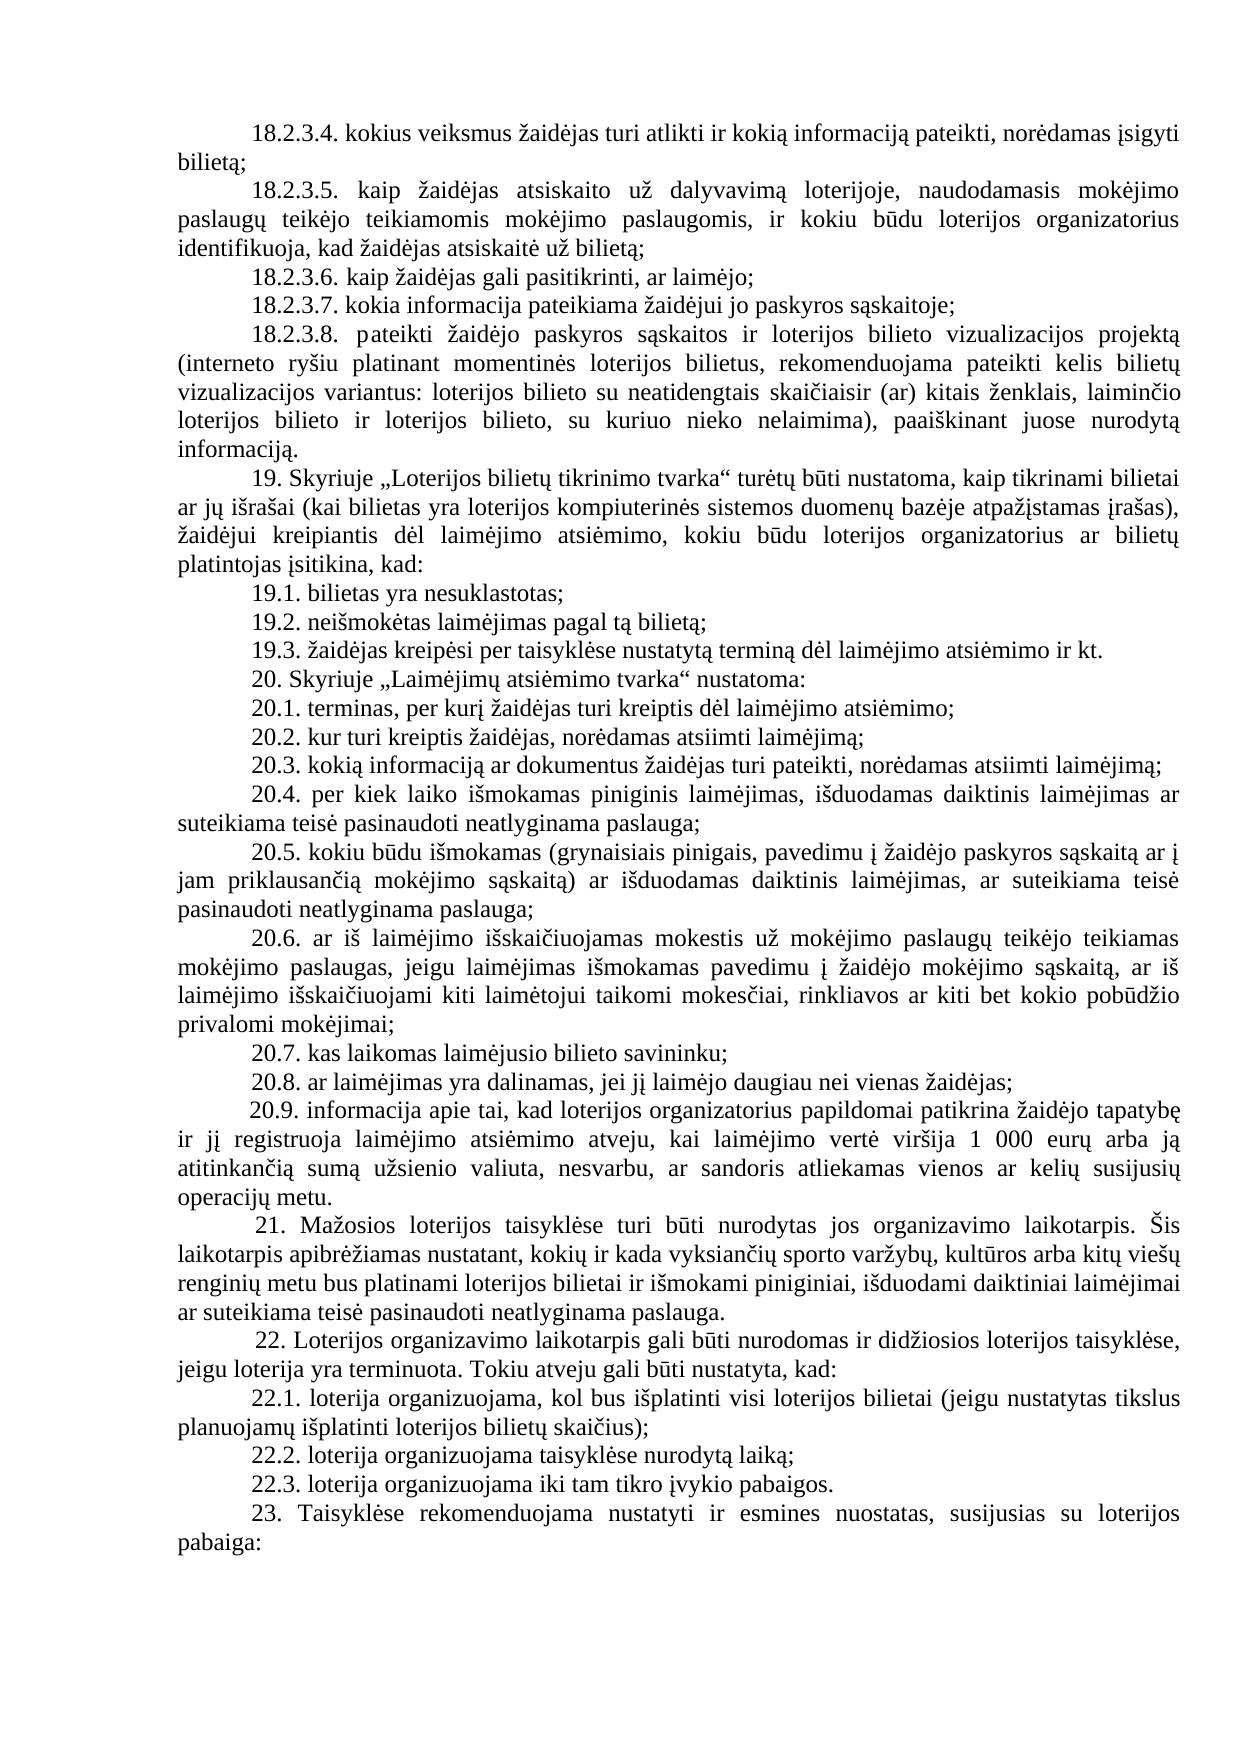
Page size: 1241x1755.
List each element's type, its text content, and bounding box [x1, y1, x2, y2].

text 22. Loterijos organizavimo laikotarpis gali būti nurodomas ir didžiosios loterijos taisyklėse, jeigu loterija yra terminuota. Tokiu atveju gali būti nustatyta, kad: [177, 1326, 1181, 1383]
text 20.7. kas laikomas laimėjusio bilieto savininku; [177, 1038, 1180, 1067]
text 22.1. loterija organizuojama, kol bus išplatinti visi loterijos bilietai (jeigu nustatytas tikslus planuojamų išplatinti loterijos bilietų skaičius); [177, 1383, 1181, 1441]
text 20.6. ar iš laimėjimo išskaičiuojamas mokestis už mokėjimo paslaugų teikėjo teikiamas mokėjimo paslaugas, jeigu laimėjimas išmokamas pavedimu į žaidėjo mokėjimo sąskaitą, ar iš laimėjimo išskaičiuojami kiti laimėtojui taikomi mokesčiai, rinkliavos ar kiti bet kokio pobūdžio privalomi mokėjimai; [177, 923, 1180, 1038]
text 23. Taisyklėse rekomenduojama nustatyti ir esmines nuostatas, susijusias su loterijos pabaiga: [177, 1498, 1181, 1556]
text 19. Skyriuje „Loterijos bilietų tikrinimo tvarka“ turėtų būti nustatoma, kaip tikrinami bilietai ar jų išrašai (kai bilietas yra loterijos kompiuterinės sistemos duomenų bazėje atpažįstamas įrašas), žaidėjui kreipiantis dėl laimėjimo atsiėmimo, kokiu būdu loterijos organizatorius ar bilietų platintojas įsitikina, kad: [177, 463, 1180, 578]
text 20.3. kokią informaciją ar dokumentus žaidėjas turi pateikti, norėdamas atsiimti laimėjimą; [177, 751, 1180, 779]
text 20.2. kur turi kreiptis žaidėjas, norėdamas atsiimti laimėjimą; [177, 722, 1180, 751]
text 20.5. kokiu būdu išmokamas (grynaisiais pinigais, pavedimu į žaidėjo paskyros sąskaitą ar į jam priklausančią mokėjimo sąskaitą) ar išduodamas daiktinis laimėjimas, ar suteikiama teisė pasinaudoti neatlyginama paslauga; [177, 837, 1180, 923]
text 21. Mažosios loterijos taisyklėse turi būti nurodytas jos organizavimo laikotarpis. Šis laikotarpis apibrėžiamas nustatant, kokių ir kada vyksiančių sporto varžybų, kultūros arba kitų viešų renginių metu bus platinami loterijos bilietai ir išmokami piniginiai, išduodami daiktiniai laimėjimai ar suteikiama teisė pasinaudoti neatlyginama paslauga. [177, 1211, 1181, 1326]
text 19.3. žaidėjas kreipėsi per taisyklėse nustatytą terminą dėl laimėjimo atsiėmimo ir kt. [177, 636, 1180, 664]
text 20.1. terminas, per kurį žaidėjas turi kreiptis dėl laimėjimo atsiėmimo; [177, 693, 1180, 722]
text 20. Skyriuje „Laimėjimų atsiėmimo tvarka“ nustatoma: [177, 664, 1180, 693]
text 22.3. loterija organizuojama iki tam tikro įvykio pabaigos. [177, 1469, 1181, 1498]
text 18.2.3.7. kokia informacija pateikiama žaidėjui jo paskyros sąskaitoje; [177, 291, 1180, 319]
text 18.2.3.4. kokius veiksmus žaidėjas turi atlikti ir kokią informaciją pateikti, norėdamas įsigyti bilietą; [177, 118, 1180, 176]
text 20.4. per kiek laiko išmokamas piniginis laimėjimas, išduodamas daiktinis laimėjimas ar suteikiama teisė pasinaudoti neatlyginama paslauga; [177, 779, 1180, 837]
text 18.2.3.6. kaip žaidėjas gali pasitikrinti, ar laimėjo; [177, 262, 1180, 291]
text 20.8. ar laimėjimas yra dalinamas, jei jį laimėjo daugiau nei vienas žaidėjas; [177, 1067, 1180, 1096]
text 18.2.3.5. kaip žaidėjas atsiskaito už dalyvavimą loterijoje, naudodamasis mokėjimo paslaugų teikėjo teikiamomis mokėjimo paslaugomis, ir kokiu būdu loterijos organizatorius identifikuoja, kad žaidėjas atsiskaitė už bilietą; [177, 176, 1180, 262]
text 19.2. neišmokėtas laimėjimas pagal tą bilietą; [251, 607, 1180, 636]
text 19.1. bilietas yra nesuklastotas; [251, 578, 1180, 607]
text 18.2.3.8. pateikti žaidėjo paskyros sąskaitos ir loterijos bilieto vizualizacijos projektą (interneto ryšiu platinant momentinės loterijos bilietus, rekomenduojama pateikti kelis bilietų vizualizacijos variantus: loterijos bilieto su neatidengtais skaičiaisir (ar) kitais ženklais, laiminčio loterijos bilieto ir loterijos bilieto, su kuriuo nieko nelaimima), paaiškinant juose nurodytą informaciją. [177, 319, 1181, 463]
text 22.2. loterija organizuojama taisyklėse nurodytą laiką; [177, 1441, 1181, 1469]
text 20.9. informacija apie tai, kad loterijos organizatorius papildomai patikrina žaidėjo tapatybę ir jį registruoja laimėjimo atsiėmimo atveju, kai laimėjimo vertė viršija 1 000 eurų arba ją atitinkančią sumą užsienio valiuta, nesvarbu, ar sandoris atliekamas vienos ar kelių susijusių operacijų metu. [177, 1096, 1181, 1211]
